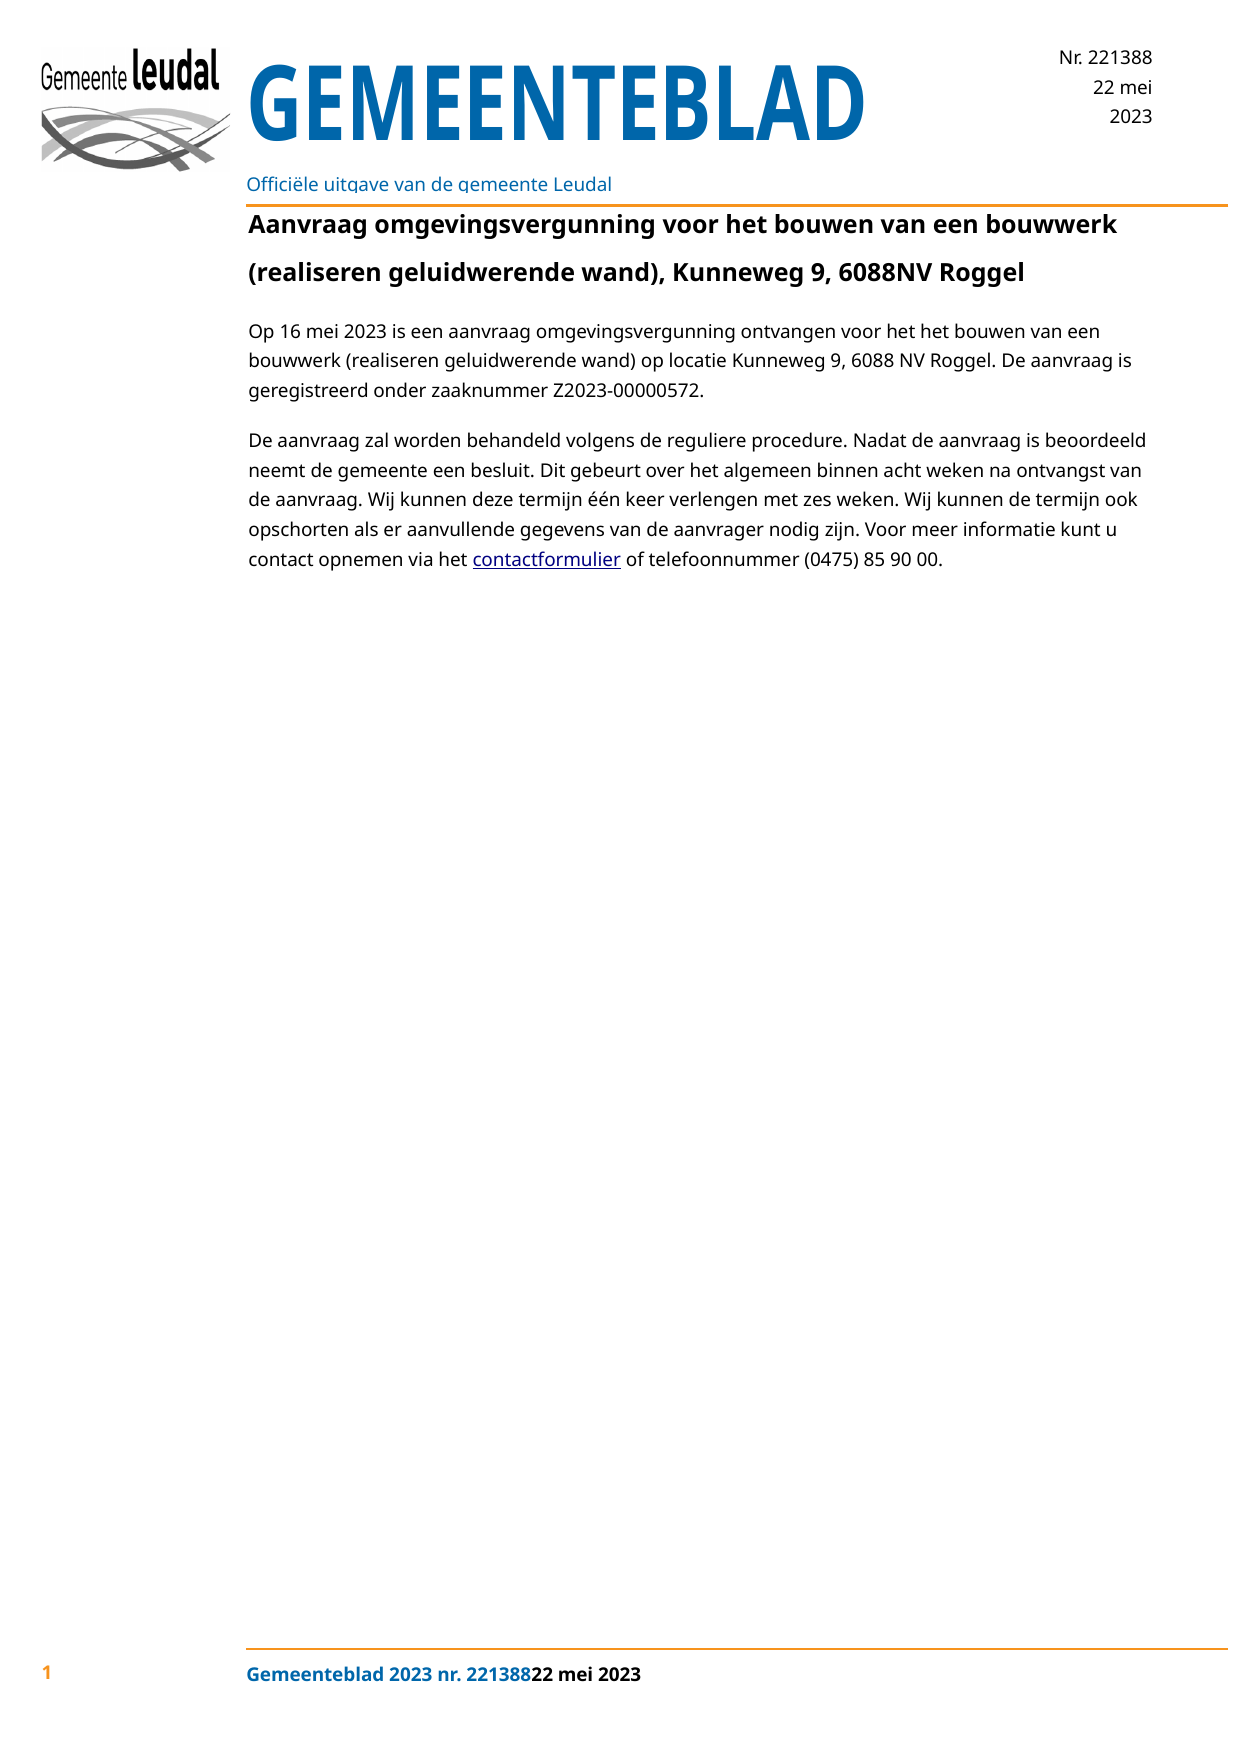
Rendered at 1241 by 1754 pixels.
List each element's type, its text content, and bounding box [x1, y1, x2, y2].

picture [41, 47, 231, 172]
text De aanvraag zal worden behandeld volgens de reguliere procedure. Nadat de aanvraag is beoordeeld neemt de gemeente een besluit. Dit gebeurt over het algemeen binnen acht weken na ontvangst van de aanvraag. Wij kunnen deze termijn één keer verlengen met zes weken. Wij kunnen de termijn ook opschorten als er aanvullende gegevens van de aanvrager nodig zijn. Voor meer informatie kunt u contact opnemen via het contactformulier of telefoonnummer (0475) 85 90 00. [248, 427, 1152, 572]
text Op 16 mei 2023 is een aanvraag omgevingsvergunning ontvangen voor het het bouwen van een bouwwerk (realiseren geluidwerende wand) op locatie Kunneweg 9, 6088 NV Roggel. De aanvraag is geregistreerd onder zaaknummer Z2023-00000572. [248, 318, 1152, 403]
text Aanvraag omgevingsvergunning voor het bouwen van een bouwwerk (realiseren geluidwerende wand), Kunneweg 9, 6088NV Roggel [248, 207, 1152, 288]
